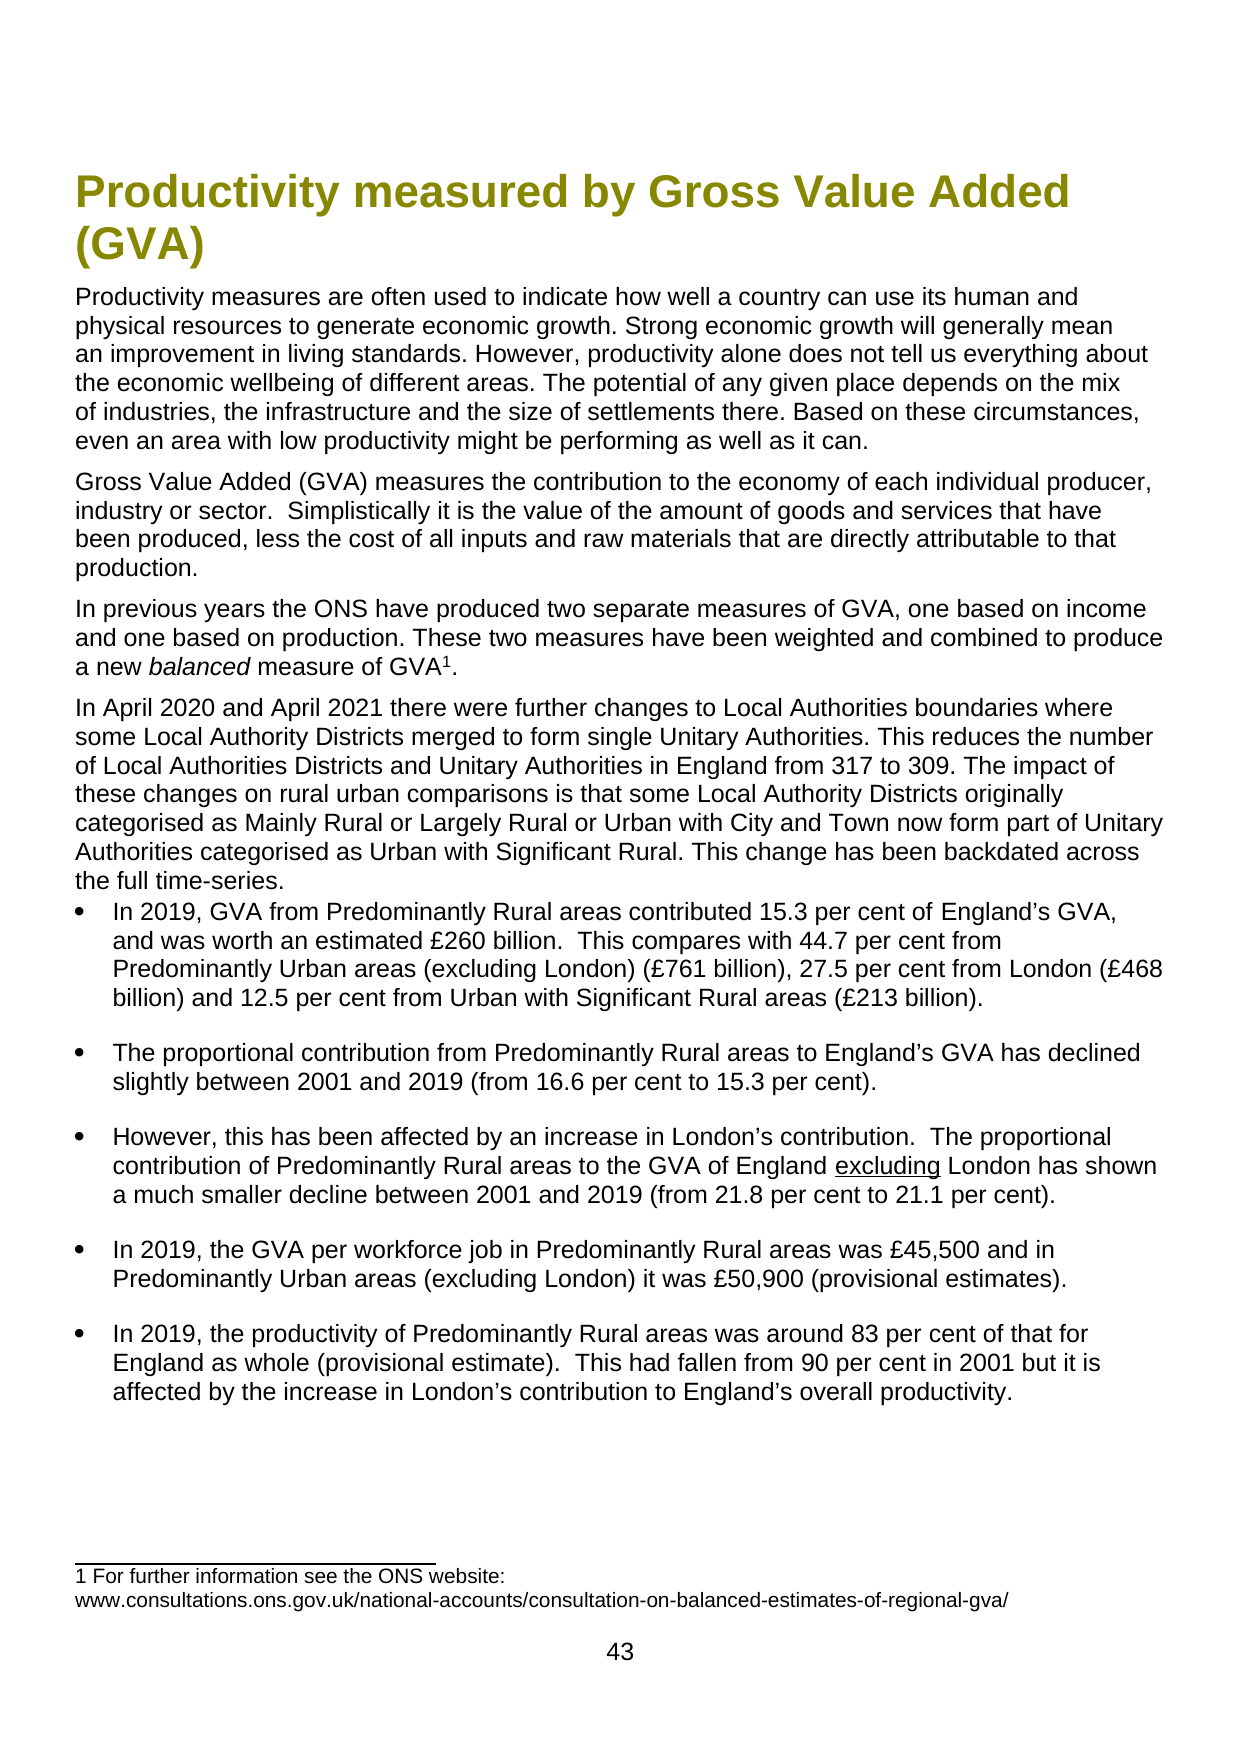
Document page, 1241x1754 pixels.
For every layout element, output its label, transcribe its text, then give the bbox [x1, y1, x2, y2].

text www.consultations.ons.gov.uk/national-accounts/consultation-on-balanced-estimates-of-regional-gva/ [75, 1588, 1165, 1612]
list The proportional contribution from Predominantly Rural areas to England’s GVA has declined slightly between 2001 and 2019 (from 16.6 per cent to 15.3 per cent). [75, 1038, 1165, 1096]
text Productivity measures are often used to indicate how well a country can use its human and physical resources to generate economic growth. Strong economic growth will generally mean an improvement in living standards. However, productivity alone does not tell us everything about the economic wellbeing of different areas. The potential of any given place depends on the mix of industries, the infrastructure and the size of settlements there. Based on these circumstances, even an area with low productivity might be performing as well as it can. [75, 282, 1165, 454]
list In 2019, the GVA per workforce job in Predominantly Rural areas was £45,500 and in Predominantly Urban areas (excluding London) it was £50,900 (provisional estimates). [75, 1235, 1165, 1293]
list In 2019, the productivity of Predominantly Rural areas was around 83 per cent of that for England as whole (provisional estimate). This had fallen from 90 per cent in 2001 but it is affected by the increase in London’s contribution to England’s overall productivity. [75, 1319, 1165, 1405]
list In 2019, GVA from Predominantly Rural areas contributed 15.3 per cent of England’s GVA, and was worth an estimated £260 billion. This compares with 44.7 per cent from Predominantly Urban areas (excluding London) (£761 billion), 27.5 per cent from London (£468 billion) and 12.5 per cent from Urban with Significant Rural areas (£213 billion). [75, 897, 1165, 1012]
text Gross Value Added (GVA) measures the contribution to the economy of each individual producer, industry or sector. Simplistically it is the value of the amount of goods and services that have been produced, less the cost of all inputs and raw materials that are directly attributable to that production. [75, 467, 1165, 582]
text For further information see the ONS website: [75, 1564, 1165, 1588]
subtitle Productivity measured by Gross Value Added (GVA) [75, 164, 1165, 269]
text In previous years the ONS have produced two separate measures of GVA, one based on income and one based on production. These two measures have been weighted and combined to produce a new balanced measure of GVA. [75, 594, 1165, 681]
list However, this has been affected by an increase in London’s contribution. The proportional contribution of Predominantly Rural areas to the GVA of England excluding London has shown a much smaller decline between 2001 and 2019 (from 21.8 per cent to 21.1 per cent). [75, 1122, 1165, 1209]
text In April 2020 and April 2021 there were further changes to Local Authorities boundaries where some Local Authority Districts merged to form single Unitary Authorities. This reduces the number of Local Authorities Districts and Unitary Authorities in England from 317 to 309. The impact of these changes on rural urban comparisons is that some Local Authority Districts originally categorised as Mainly Rural or Largely Rural or Urban with City and Town now form part of Unitary Authorities categorised as Urban with Significant Rural. This change has been backdated across the full time-series. [75, 693, 1165, 894]
